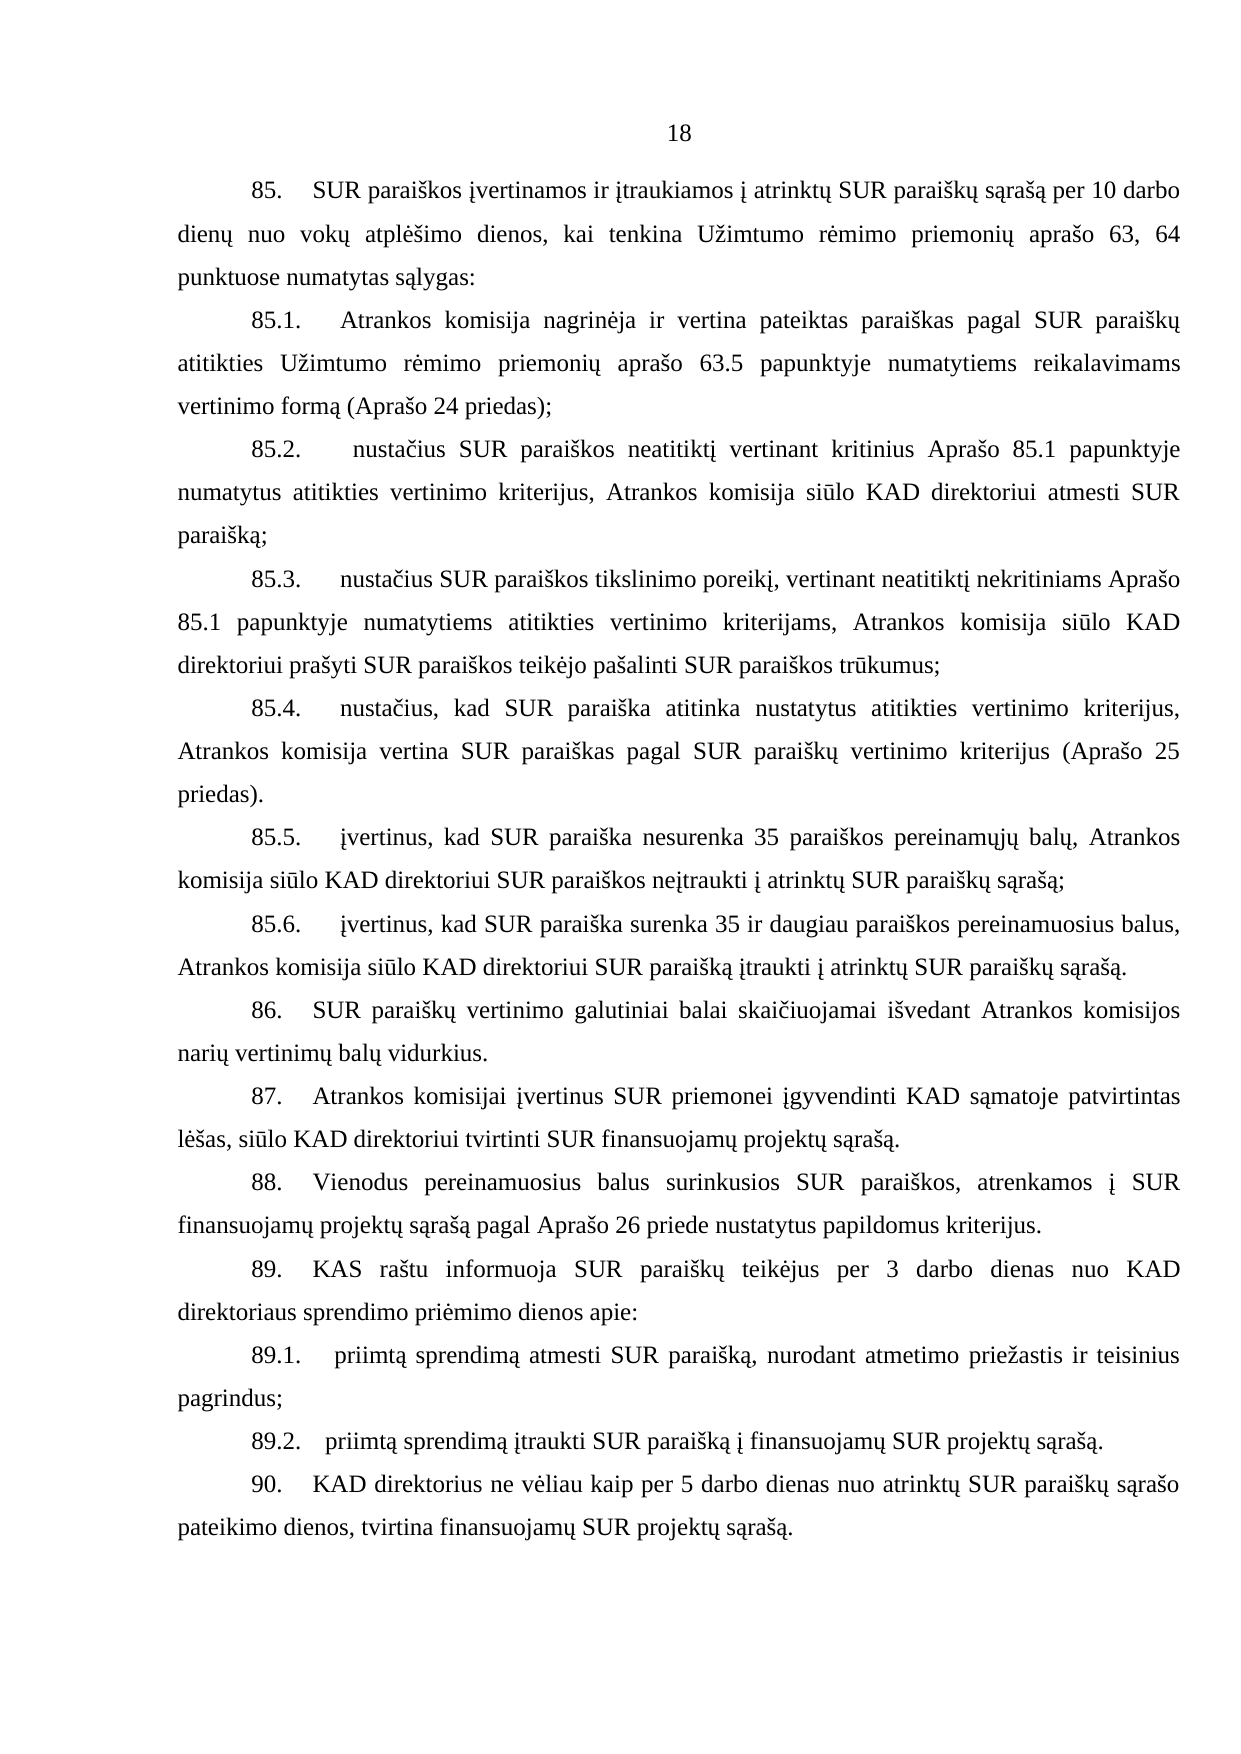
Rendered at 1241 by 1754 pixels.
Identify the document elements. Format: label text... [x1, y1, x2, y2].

text 85.1. Atrankos komisija nagrinėja ir vertina pateiktas paraiškas pagal SUR paraiškų atitikties Užimtumo rėmimo priemonių aprašo 63.5 papunktyje numatytiems reikalavimams vertinimo formą (Aprašo 24 priedas); [177, 305, 1181, 420]
text 86. SUR paraiškų vertinimo galutiniai balai skaičiuojamai išvedant Atrankos komisijos narių vertinimų balų vidurkius. [177, 995, 1181, 1067]
text 85. SUR paraiškos įvertinamos ir įtraukiamos į atrinktų SUR paraiškų sąrašą per 10 darbo dienų nuo vokų atplėšimo dienos, kai tenkina Užimtumo rėmimo priemonių aprašo 63, 64 punktuose numatytas sąlygas: [177, 176, 1181, 291]
text 85.3. nustačius SUR paraiškos tikslinimo poreikį, vertinant neatitiktį nekritiniams Aprašo 85.1 papunktyje numatytiems atitikties vertinimo kriterijams, Atrankos komisija siūlo KAD direktoriui prašyti SUR paraiškos teikėjo pašalinti SUR paraiškos trūkumus; [177, 564, 1181, 679]
text 85.4. nustačius, kad SUR paraiška atitinka nustatytus atitikties vertinimo kriterijus, Atrankos komisija vertina SUR paraiškas pagal SUR paraiškų vertinimo kriterijus (Aprašo 25 priedas). [177, 693, 1181, 808]
text 85.2. nustačius SUR paraiškos neatitiktį vertinant kritinius Aprašo 85.1 papunktyje numatytus atitikties vertinimo kriterijus, Atrankos komisija siūlo KAD direktoriui atmesti SUR paraišką; [177, 434, 1181, 549]
text 85.6. įvertinus, kad SUR paraiška surenka 35 ir daugiau paraiškos pereinamuosius balus, Atrankos komisija siūlo KAD direktoriui SUR paraišką įtraukti į atrinktų SUR paraiškų sąrašą. [177, 909, 1181, 981]
text 88. Vienodus pereinamuosius balus surinkusios SUR paraiškos, atrenkamos į SUR finansuojamų projektų sąrašą pagal Aprašo 26 priede nustatytus papildomus kriterijus. [177, 1167, 1181, 1239]
text 89. KAS raštu informuoja SUR paraiškų teikėjus per 3 darbo dienas nuo KAD direktoriaus sprendimo priėmimo dienos apie: [177, 1254, 1181, 1326]
text 89.2. priimtą sprendimą įtraukti SUR paraišką į finansuojamų SUR projektų sąrašą. [177, 1426, 1181, 1455]
text 90. KAD direktorius ne vėliau kaip per 5 darbo dienas nuo atrinktų SUR paraiškų sąrašo pateikimo dienos, tvirtina finansuojamų SUR projektų sąrašą. [177, 1469, 1181, 1541]
text 89.1. priimtą sprendimą atmesti SUR paraišką, nurodant atmetimo priežastis ir teisinius pagrindus; [177, 1340, 1181, 1412]
text 87. Atrankos komisijai įvertinus SUR priemonei įgyvendinti KAD sąmatoje patvirtintas lėšas, siūlo KAD direktoriui tvirtinti SUR finansuojamų projektų sąrašą. [177, 1081, 1181, 1153]
text 85.5. įvertinus, kad SUR paraiška nesurenka 35 paraiškos pereinamųjų balų, Atrankos komisija siūlo KAD direktoriui SUR paraiškos neįtraukti į atrinktų SUR paraiškų sąrašą; [177, 822, 1181, 894]
